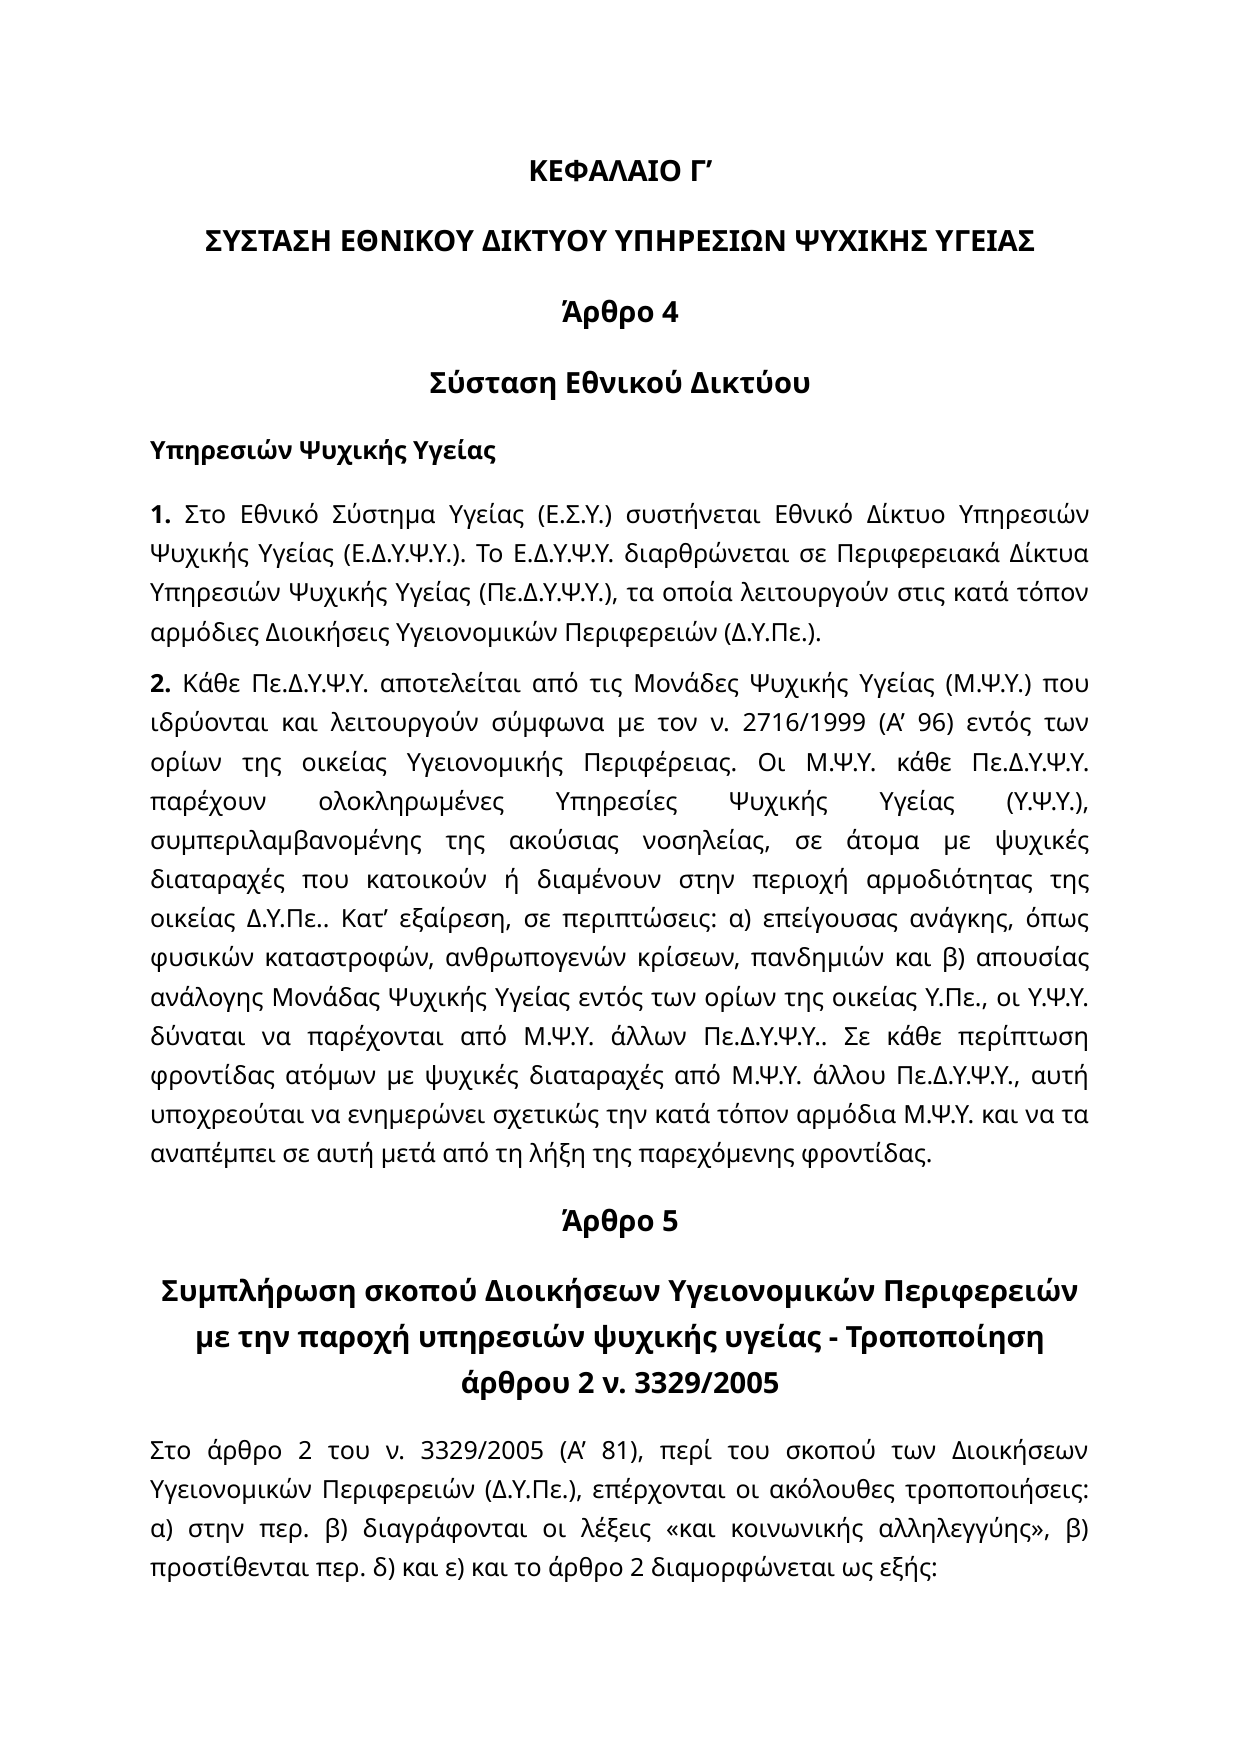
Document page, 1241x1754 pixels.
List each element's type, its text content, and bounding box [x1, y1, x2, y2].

subtitle ΚΕΦΑΛΑΙΟ Γ’ [150, 150, 1090, 190]
text 1. Στο Εθνικό Σύστημα Υγείας (Ε.Σ.Υ.) συστήνεται Εθνικό Δίκτυο Υπηρεσιών Ψυχικής Υγείας (Ε.Δ.Υ.Ψ.Υ.). Το Ε.Δ.Υ.Ψ.Υ. διαρθρώνεται σε Περιφερειακά Δίκτυα Υπηρεσιών Ψυχικής Υγείας (Πε.Δ.Υ.Ψ.Υ.), τα οποία λειτουργούν στις κατά τόπον αρμόδιες Διοικήσεις Υγειονομικών Περιφερειών (Δ.Υ.Πε.). [150, 497, 1090, 648]
text 2. Κάθε Πε.Δ.Υ.Ψ.Υ. αποτελείται από τις Μονάδες Ψυχικής Υγείας (Μ.Ψ.Υ.) που ιδρύονται και λειτουργούν σύμφωνα με τον ν. 2716/1999 (Α’ 96) εντός των ορίων της οικείας Υγειονομικής Περιφέρειας. Οι Μ.Ψ.Υ. κάθε Πε.Δ.Υ.Ψ.Υ. παρέχουν ολοκληρωμένες Υπηρεσίες Ψυχικής Υγείας (Υ.Ψ.Υ.), συμπεριλαμβανομένης της ακούσιας νοσηλείας, σε άτομα με ψυχικές διαταραχές που κατοικούν ή διαμένουν στην περιοχή αρμοδιότητας της οικείας Δ.Υ.Πε.. Κατ’ εξαίρεση, σε περιπτώσεις: α) επείγουσας ανάγκης, όπως φυσικών καταστροφών, ανθρωπογενών κρίσεων, πανδημιών και β) απουσίας ανάλογης Μονάδας Ψυχικής Υγείας εντός των ορίων της οικείας Υ.Πε., οι Υ.Ψ.Υ. δύναται να παρέχονται από Μ.Ψ.Υ. άλλων Πε.Δ.Υ.Ψ.Υ.. Σε κάθε περίπτωση φροντίδας ατόμων με ψυχικές διαταραχές από Μ.Ψ.Υ. άλλου Πε.Δ.Υ.Ψ.Υ., αυτή υποχρεούται να ενημερώνει σχετικώς την κατά τόπον αρμόδια Μ.Ψ.Υ. και να τα αναπέμπει σε αυτή μετά από τη λήξη της παρεχόμενης φροντίδας. [150, 666, 1090, 1170]
subtitle Συμπλήρωση σκοπού Διοικήσεων Υγειονομικών Περιφερειών με την παροχή υπηρεσιών ψυχικής υγείας - Τροποποίηση άρθρου 2 ν. 3329/2005 [150, 1271, 1090, 1402]
subtitle Σύσταση Εθνικού Δικτύου [150, 362, 1090, 402]
subtitle ΣΥΣΤΑΣΗ ΕΘΝΙΚΟΥ ΔΙΚΤΥΟΥ ΥΠΗΡΕΣΙΩΝ ΨΥΧΙΚΗΣ ΥΓΕΙΑΣ [150, 221, 1090, 260]
subtitle Άρθρο 4 [150, 291, 1090, 331]
subtitle Άρθρο 5 [150, 1200, 1090, 1240]
text Στο άρθρο 2 του ν. 3329/2005 (Α’ 81), περί του σκοπού των Διοικήσεων Υγειονομικών Περιφερειών (Δ.Υ.Πε.), επέρχονται οι ακόλουθες τροποποιήσεις: α) στην περ. β) διαγράφονται οι λέξεις «και κοινωνικής αλληλεγγύης», β) προστίθενται περ. δ) και ε) και το άρθρο 2 διαμορφώνεται ως εξής: [150, 1432, 1090, 1584]
text Υπηρεσιών Ψυχικής Υγείας [150, 432, 1090, 467]
